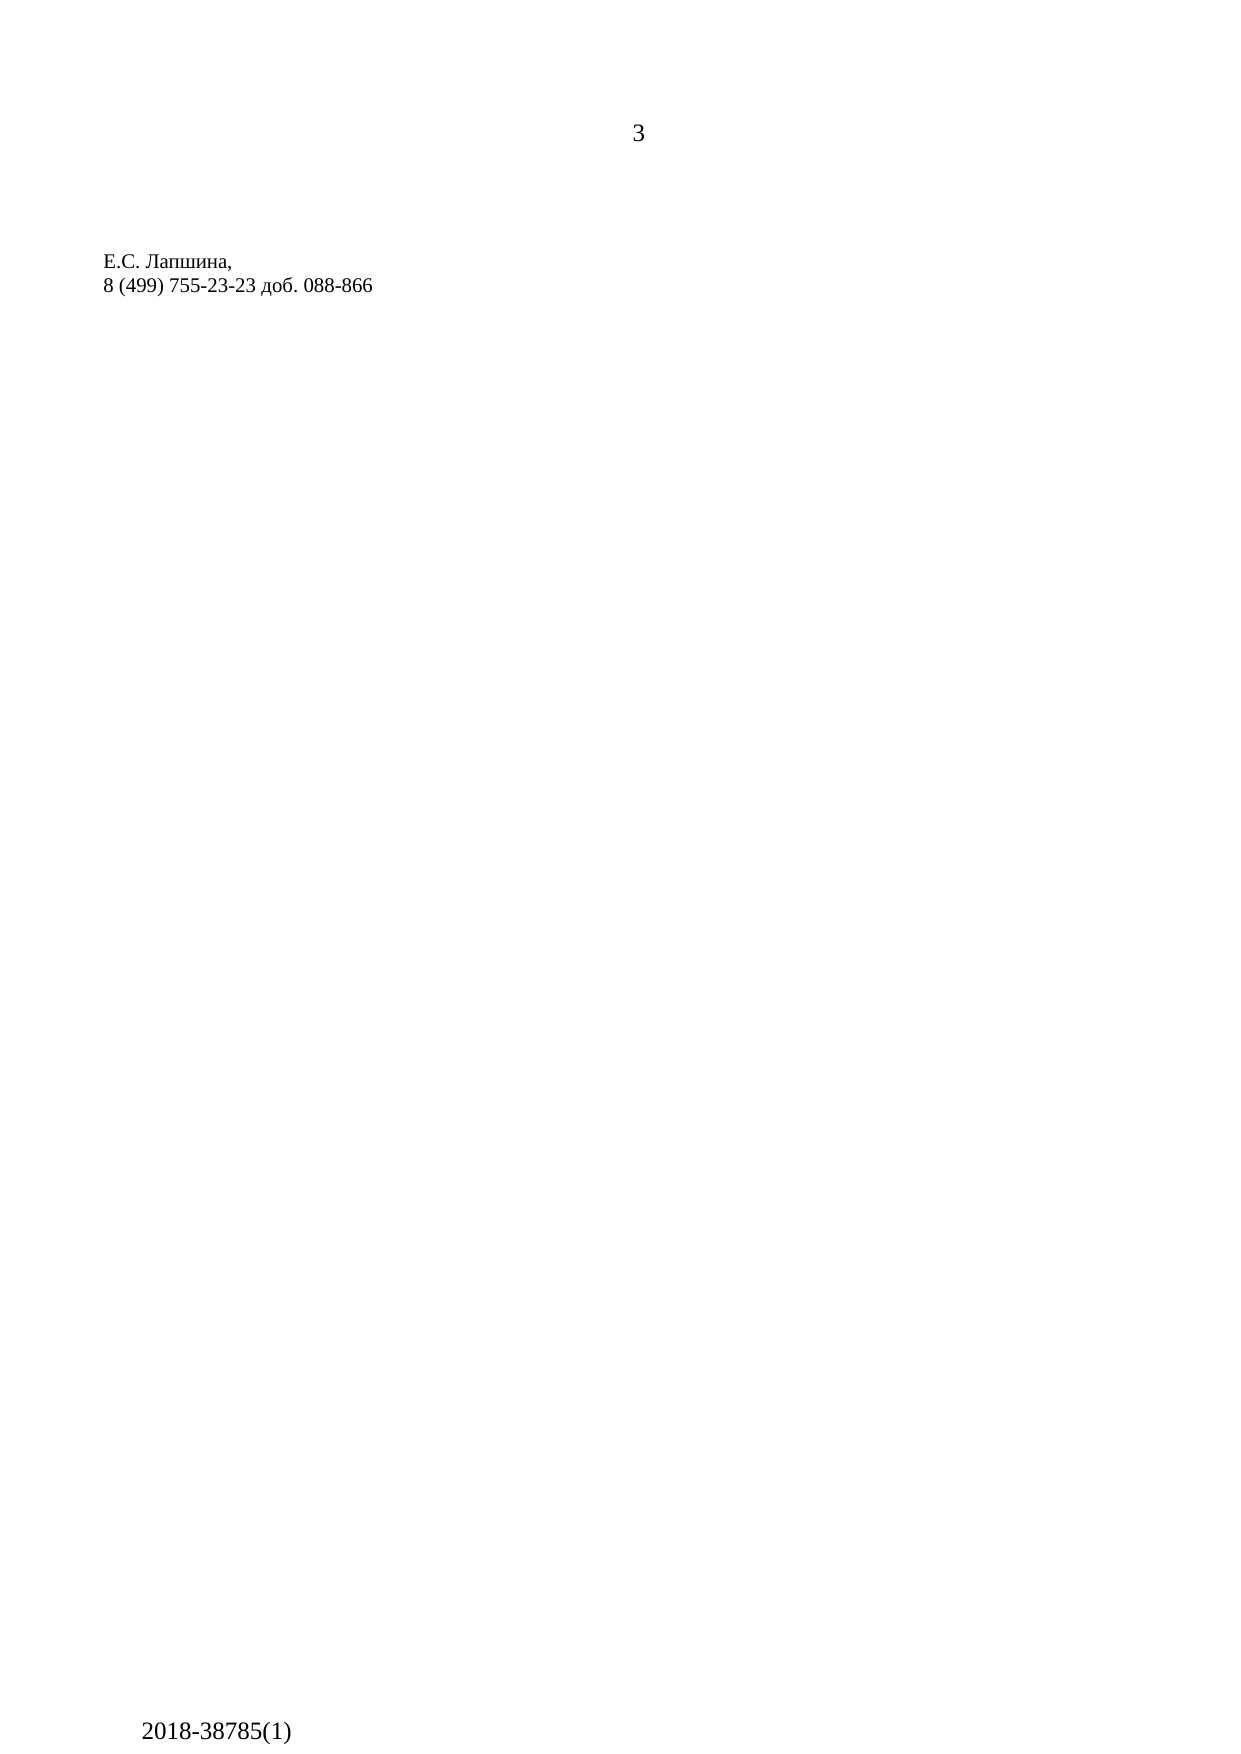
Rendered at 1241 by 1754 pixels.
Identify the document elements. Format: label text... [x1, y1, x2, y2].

text 8 (499) 755-23-23 доб. 088-866 [103, 273, 1174, 297]
text Е.С. Лапшина, [103, 248, 1174, 273]
